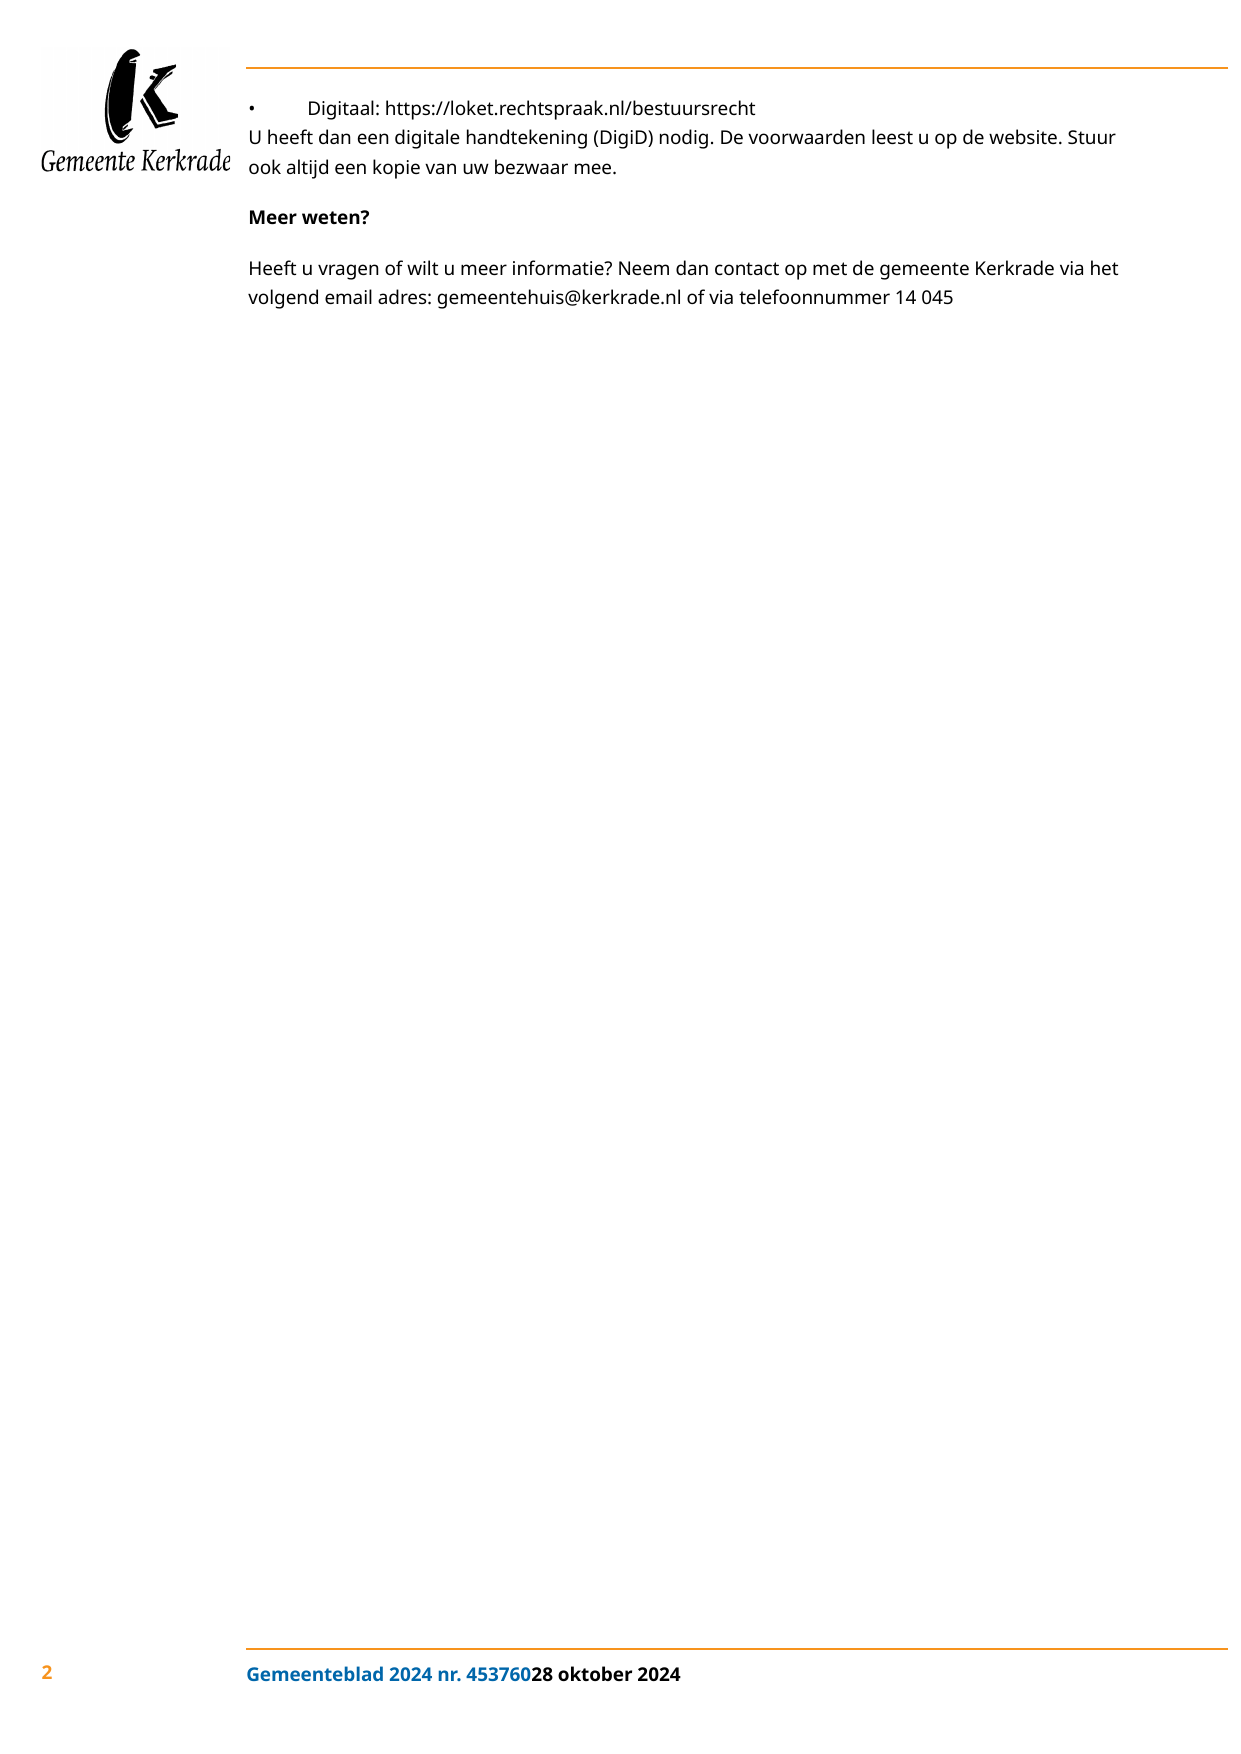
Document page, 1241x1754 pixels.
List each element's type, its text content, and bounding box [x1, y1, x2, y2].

text Meer weten? [248, 204, 1152, 230]
picture [41, 47, 231, 172]
list Digitaal: https://loket.rechtspraak.nl/bestuursrecht [248, 95, 1152, 121]
text Heeft u vragen of wilt u meer informatie? Neem dan contact op met de gemeente Kerkrade via het volgend email adres: gemeentehuis@kerkrade.nl of via telefoonnummer 14 045 [248, 255, 1152, 310]
text U heeft dan een digitale handtekening (DigiD) nodig. De voorwaarden leest u op de website. Stuur ook altijd een kopie van uw bezwaar mee. [248, 124, 1152, 180]
